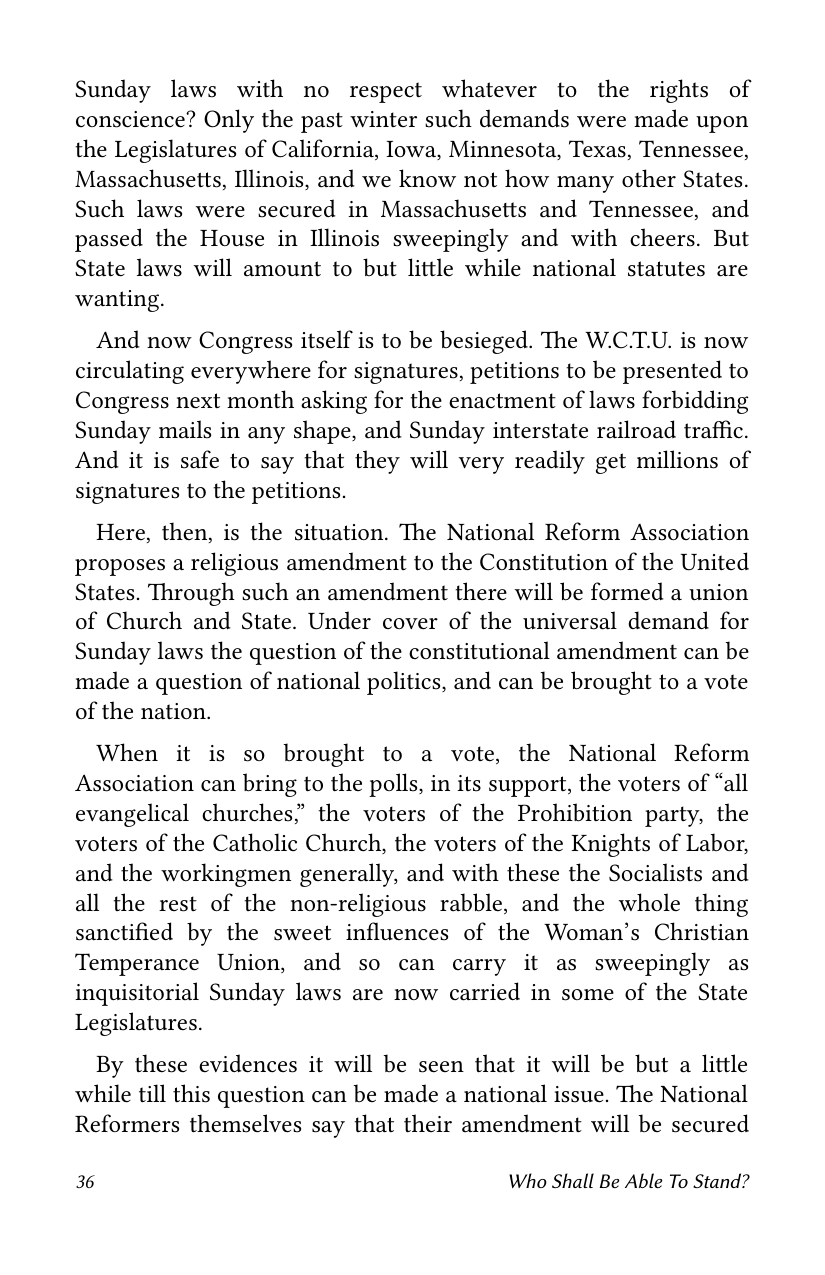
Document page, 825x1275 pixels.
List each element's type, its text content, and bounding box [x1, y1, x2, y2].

text By these evidences it will be seen that it will be but a little while till this question can be made a national issue. The National Reformers themselves say that their amendment will be secured [75, 1050, 750, 1138]
text And now Congress itself is to be besieged. The W.C.T.U. is now circulating everywhere for signatures, petitions to be presented to Congress next month asking for the enactment of laws forbidding Sunday mails in any shape, and Sunday interstate railroad traffic. And it is safe to say that they will very readily get millions of signatures to the petitions. [75, 326, 750, 504]
text When it is so brought to a vote, the National Reform Association can bring to the polls, in its support, the voters of “all evangelical churches,” the voters of the Prohibition party, the voters of the Catholic Church, the voters of the Knights of Labor, and the workingmen generally, and with these the Socialists and all the rest of the non-religious rabble, and the whole thing sanctified by the sweet influences of the Woman’s Christian Temperance Union, and so can carry it as sweepingly as inquisitorial Sunday laws are now carried in some of the State Legislatures. [75, 739, 750, 1037]
text Here, then, is the situation. The National Reform Association proposes a religious amendment to the Constitution of the United States. Through such an amendment there will be formed a union of Church and State. Under cover of the universal demand for Sunday laws the question of the constitutional amendment can be made a question of national politics, and can be brought to a vote of the nation. [75, 518, 750, 726]
text Sunday laws with no respect whatever to the rights of conscience? Only the past winter such demands were made upon the Legislatures of California, Iowa, Minnesota, Texas, Tennessee, Massachusetts, Illinois, and we know not how many other States. Such laws were secured in Massachusetts and Tennessee, and passed the House in Illinois sweepingly and with cheers. But State laws will amount to but little while national statutes are wanting. [75, 75, 750, 313]
